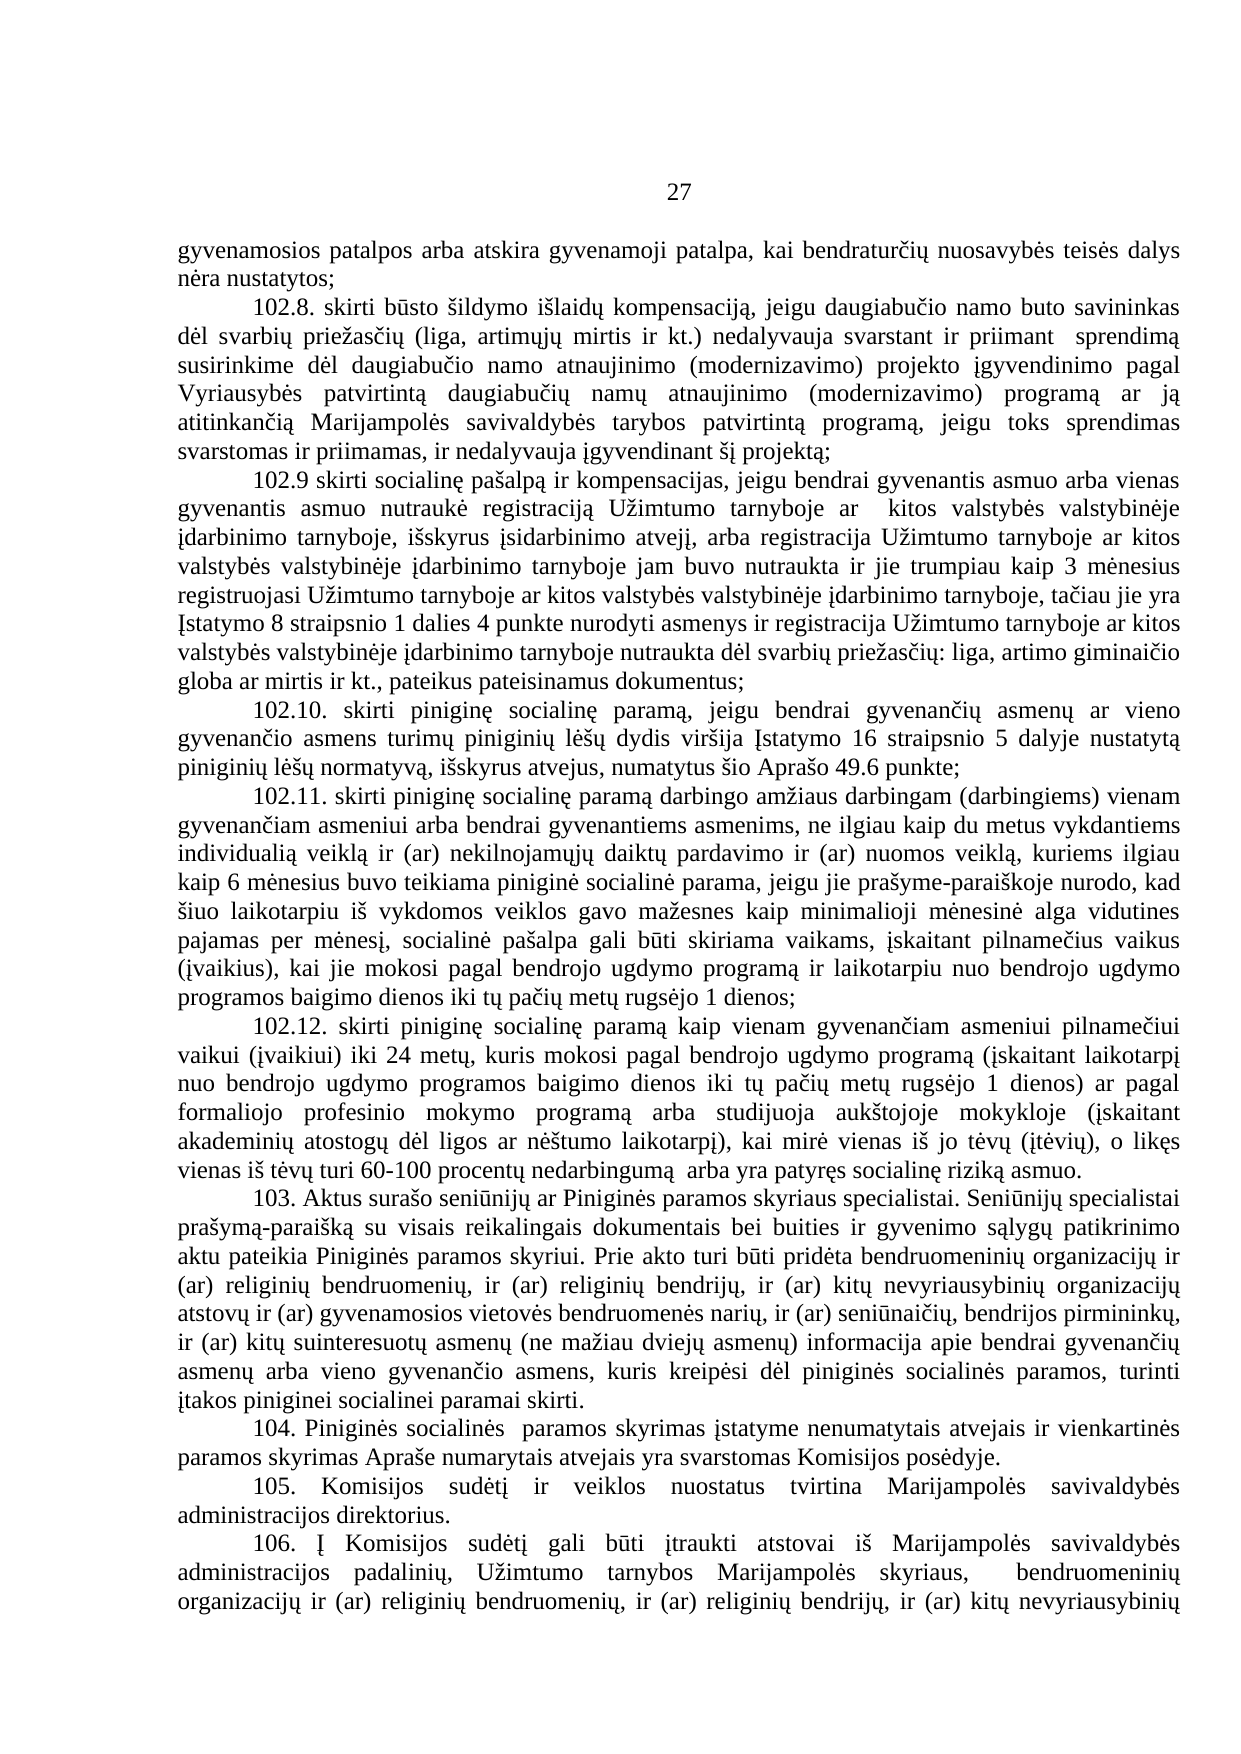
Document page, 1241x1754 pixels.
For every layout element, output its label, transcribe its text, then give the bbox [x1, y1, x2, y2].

text 102.8. skirti būsto šildymo išlaidų kompensaciją, jeigu daugiabučio namo buto savininkas dėl svarbių priežasčių (liga, artimųjų mirtis ir kt.) nedalyvauja svarstant ir priimant sprendimą susirinkime dėl daugiabučio namo atnaujinimo (modernizavimo) projekto įgyvendinimo pagal Vyriausybės patvirtintą daugiabučių namų atnaujinimo (modernizavimo) programą ar ją atitinkančią Marijampolės savivaldybės tarybos patvirtintą programą, jeigu toks sprendimas svarstomas ir priimamas, ir nedalyvauja įgyvendinant šį projektą; [177, 292, 1181, 465]
text 102.10. skirti piniginę socialinę paramą, jeigu bendrai gyvenančių asmenų ar vieno gyvenančio asmens turimų piniginių lėšų dydis viršija Įstatymo 16 straipsnio 5 dalyje nustatytą piniginių lėšų normatyvą, išskyrus atvejus, numatytus šio Aprašo 49.6 punkte; [177, 695, 1181, 781]
text gyvenamosios patalpos arba atskira gyvenamoji patalpa, kai bendraturčių nuosavybės teisės dalys nėra nustatytos; [177, 235, 1181, 292]
text 103. Aktus surašo seniūnijų ar Piniginės paramos skyriaus specialistai. Seniūnijų specialistai prašymą-paraišką su visais reikalingais dokumentais bei buities ir gyvenimo sąlygų patikrinimo aktu pateikia Piniginės paramos skyriui. Prie akto turi būti pridėta bendruomeninių organizacijų ir (ar) religinių bendruomenių, ir (ar) religinių bendrijų, ir (ar) kitų nevyriausybinių organizacijų atstovų ir (ar) gyvenamosios vietovės bendruomenės narių, ir (ar) seniūnaičių, bendrijos pirmininkų, ir (ar) kitų suinteresuotų asmenų (ne mažiau dviejų asmenų) informacija apie bendrai gyvenančių asmenų arba vieno gyvenančio asmens, kuris kreipėsi dėl piniginės socialinės paramos, turinti įtakos piniginei socialinei paramai skirti. [177, 1183, 1181, 1413]
text 104. Piniginės socialinės paramos skyrimas įstatyme nenumatytais atvejais ir vienkartinės paramos skyrimas Apraše numarytais atvejais yra svarstomas Komisijos posėdyje. [177, 1413, 1181, 1471]
text 105. Komisijos sudėtį ir veiklos nuostatus tvirtina Marijampolės savivaldybės administracijos direktorius. [177, 1471, 1181, 1528]
text 102.9 skirti socialinę pašalpą ir kompensacijas, jeigu bendrai gyvenantis asmuo arba vienas gyvenantis asmuo nutraukė registraciją Užimtumo tarnyboje ar kitos valstybės valstybinėje įdarbinimo tarnyboje, išskyrus įsidarbinimo atvejį, arba registracija Užimtumo tarnyboje ar kitos valstybės valstybinėje įdarbinimo tarnyboje jam buvo nutraukta ir jie trumpiau kaip 3 mėnesius registruojasi Užimtumo tarnyboje ar kitos valstybės valstybinėje įdarbinimo tarnyboje, tačiau jie yra Įstatymo 8 straipsnio 1 dalies 4 punkte nurodyti asmenys ir registracija Užimtumo tarnyboje ar kitos valstybės valstybinėje įdarbinimo tarnyboje nutraukta dėl svarbių priežasčių: liga, artimo giminaičio globa ar mirtis ir kt., pateikus pateisinamus dokumentus; [177, 465, 1181, 695]
text 106. Į Komisijos sudėtį gali būti įtraukti atstovai iš Marijampolės savivaldybės administracijos padalinių, Užimtumo tarnybos Marijampolės skyriaus, bendruomeninių organizacijų ir (ar) religinių bendruomenių, ir (ar) religinių bendrijų, ir (ar) kitų nevyriausybinių [177, 1528, 1181, 1615]
text 102.12. skirti piniginę socialinę paramą kaip vienam gyvenančiam asmeniui pilnamečiui vaikui (įvaikiui) iki 24 metų, kuris mokosi pagal bendrojo ugdymo programą (įskaitant laikotarpį nuo bendrojo ugdymo programos baigimo dienos iki tų pačių metų rugsėjo 1 dienos) ar pagal formaliojo profesinio mokymo programą arba studijuoja aukštojoje mokykloje (įskaitant akademinių atostogų dėl ligos ar nėštumo laikotarpį), kai mirė vienas iš jo tėvų (įtėvių), o likęs vienas iš tėvų turi 60-100 procentų nedarbingumą arba yra patyręs socialinę riziką asmuo. [177, 1011, 1181, 1183]
text 102.11. skirti piniginę socialinę paramą darbingo amžiaus darbingam (darbingiems) vienam gyvenančiam asmeniui arba bendrai gyvenantiems asmenims, ne ilgiau kaip du metus vykdantiems individualią veiklą ir (ar) nekilnojamųjų daiktų pardavimo ir (ar) nuomos veiklą, kuriems ilgiau kaip 6 mėnesius buvo teikiama piniginė socialinė parama, jeigu jie prašyme-paraiškoje nurodo, kad šiuo laikotarpiu iš vykdomos veiklos gavo mažesnes kaip minimalioji mėnesinė alga vidutines pajamas per mėnesį, socialinė pašalpa gali būti skiriama vaikams, įskaitant pilnamečius vaikus (įvaikius), kai jie mokosi pagal bendrojo ugdymo programą ir laikotarpiu nuo bendrojo ugdymo programos baigimo dienos iki tų pačių metų rugsėjo 1 dienos; [177, 781, 1181, 1011]
